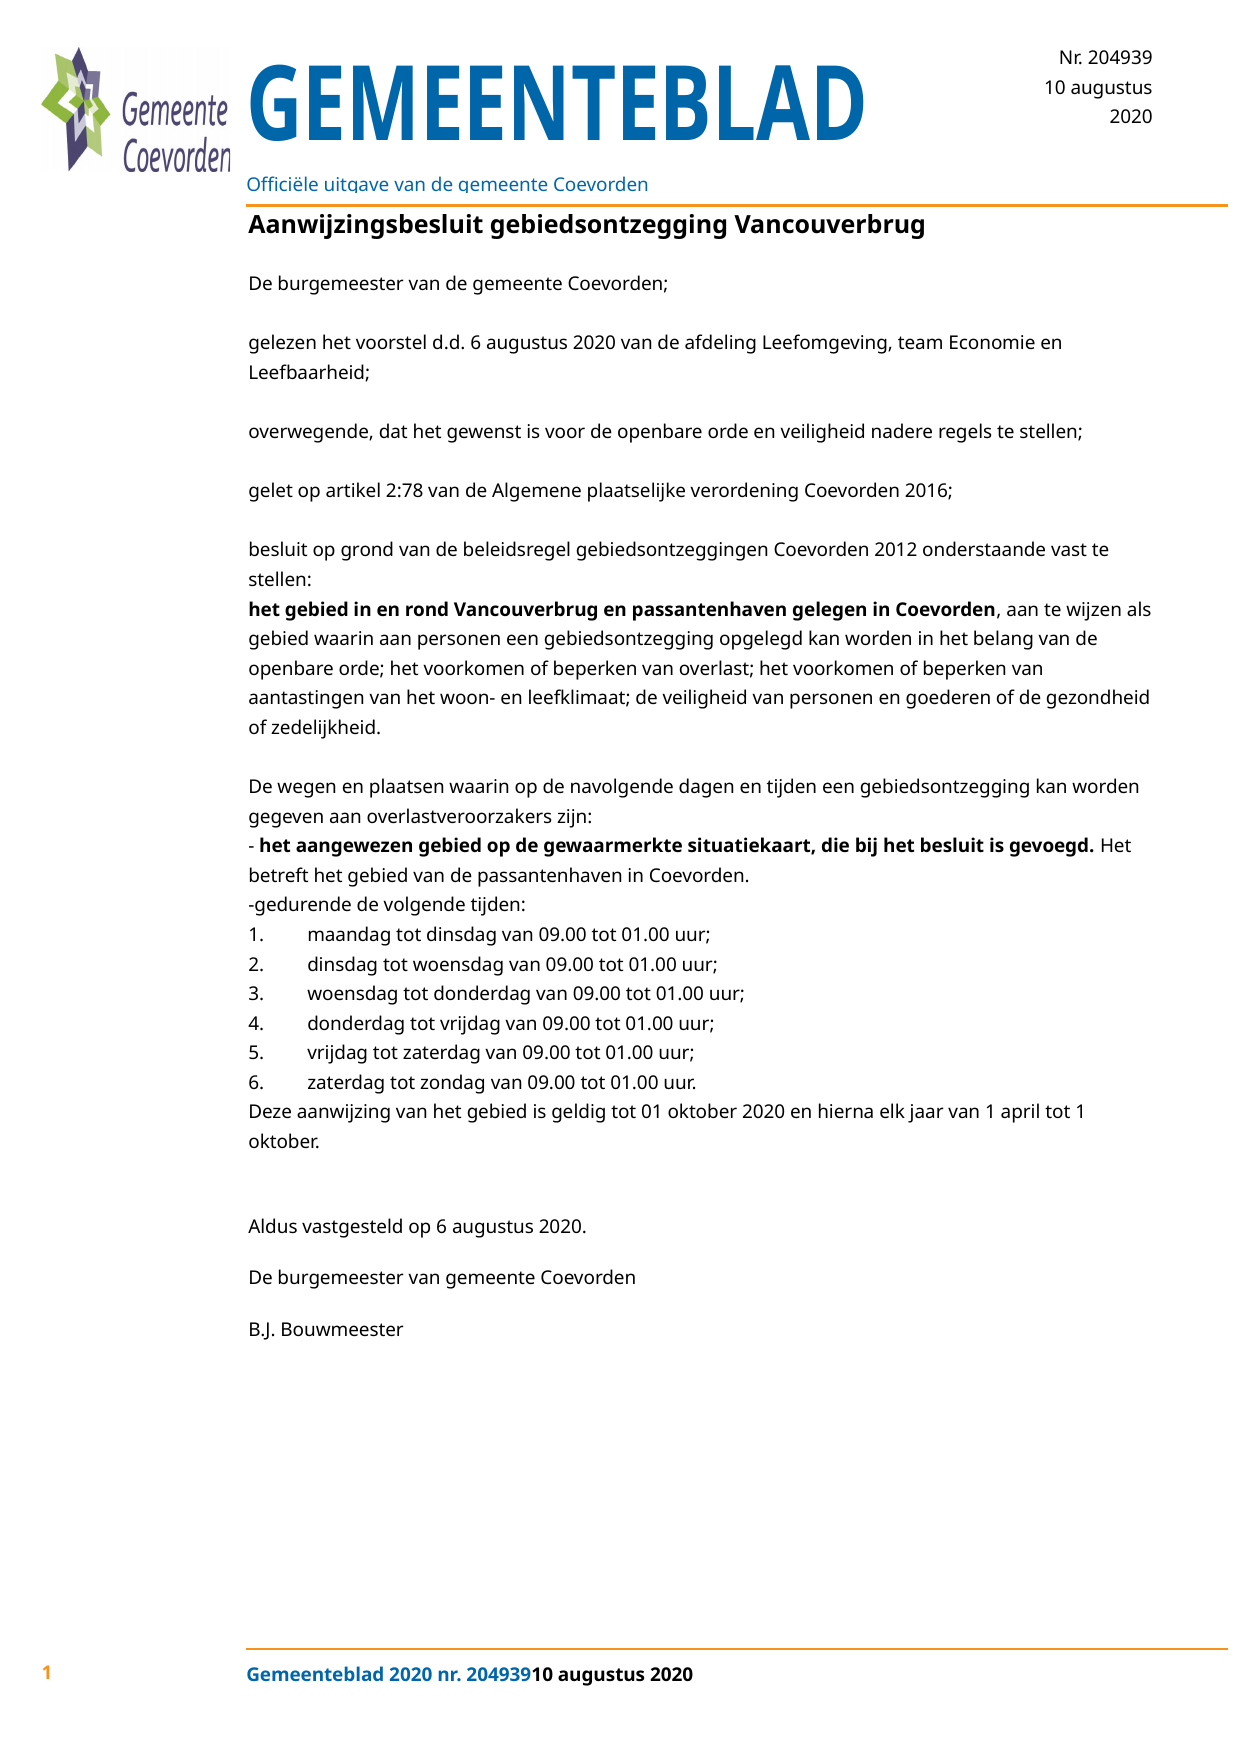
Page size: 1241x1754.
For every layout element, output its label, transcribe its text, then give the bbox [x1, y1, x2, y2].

text het gebied in en rond Vancouverbrug en passantenhaven gelegen in Coevorden, aan te wijzen als gebied waarin aan personen een gebiedsontzegging opgelegd kan worden in het belang van de openbare orde; het voorkomen of beperken van overlast; het voorkomen of beperken van aantastingen van het woon- en leefklimaat; de veiligheid van personen en goederen of de gezondheid of zedelijkheid. [248, 596, 1152, 740]
text De burgemeester van de gemeente Coevorden; [248, 270, 1152, 296]
text De burgemeester van gemeente Coevorden [248, 1264, 1152, 1290]
list dinsdag tot woensdag van 09.00 tot 01.00 uur; [248, 951, 1152, 976]
list donderdag tot vrijdag van 09.00 tot 01.00 uur; [248, 1010, 1152, 1036]
text B.J. Bouwmeester [248, 1316, 1152, 1342]
text De wegen en plaatsen waarin op de navolgende dagen en tijden een gebiedsontzegging kan worden gegeven aan overlastveroorzakers zijn: [248, 773, 1152, 828]
list maandag tot dinsdag van 09.00 tot 01.00 uur; [248, 921, 1152, 947]
text gelezen het voorstel d.d. 6 augustus 2020 van de afdeling Leefomgeving, team Economie en Leefbaarheid; [248, 329, 1152, 385]
list woensdag tot donderdag van 09.00 tot 01.00 uur; [248, 980, 1152, 1006]
text Aldus vastgesteld op 6 augustus 2020. [248, 1213, 1152, 1239]
text gelet op artikel 2:78 van de Algemene plaatselijke verordening Coevorden 2016; [248, 477, 1152, 503]
text Deze aanwijzing van het gebied is geldig tot 01 oktober 2020 en hierna elk jaar van 1 april tot 1 oktober. [248, 1099, 1152, 1154]
text - het aangewezen gebied op de gewaarmerkte situatiekaart, die bij het besluit is gevoegd. Het betreft het gebied van de passantenhaven in Coevorden. [248, 832, 1152, 888]
text besluit op grond van de beleidsregel gebiedsontzeggingen Coevorden 2012 onderstaande vast te stellen: [248, 537, 1152, 592]
text -gedurende de volgende tijden: [248, 892, 1152, 917]
picture [41, 47, 231, 172]
text overwegende, dat het gewenst is voor de openbare orde en veiligheid nadere regels te stellen; [248, 418, 1152, 444]
list zaterdag tot zondag van 09.00 tot 01.00 uur. [248, 1069, 1152, 1095]
text Aanwijzingsbesluit gebiedsontzegging Vancouverbrug [248, 207, 1152, 241]
list vrijdag tot zaterdag van 09.00 tot 01.00 uur; [248, 1039, 1152, 1065]
